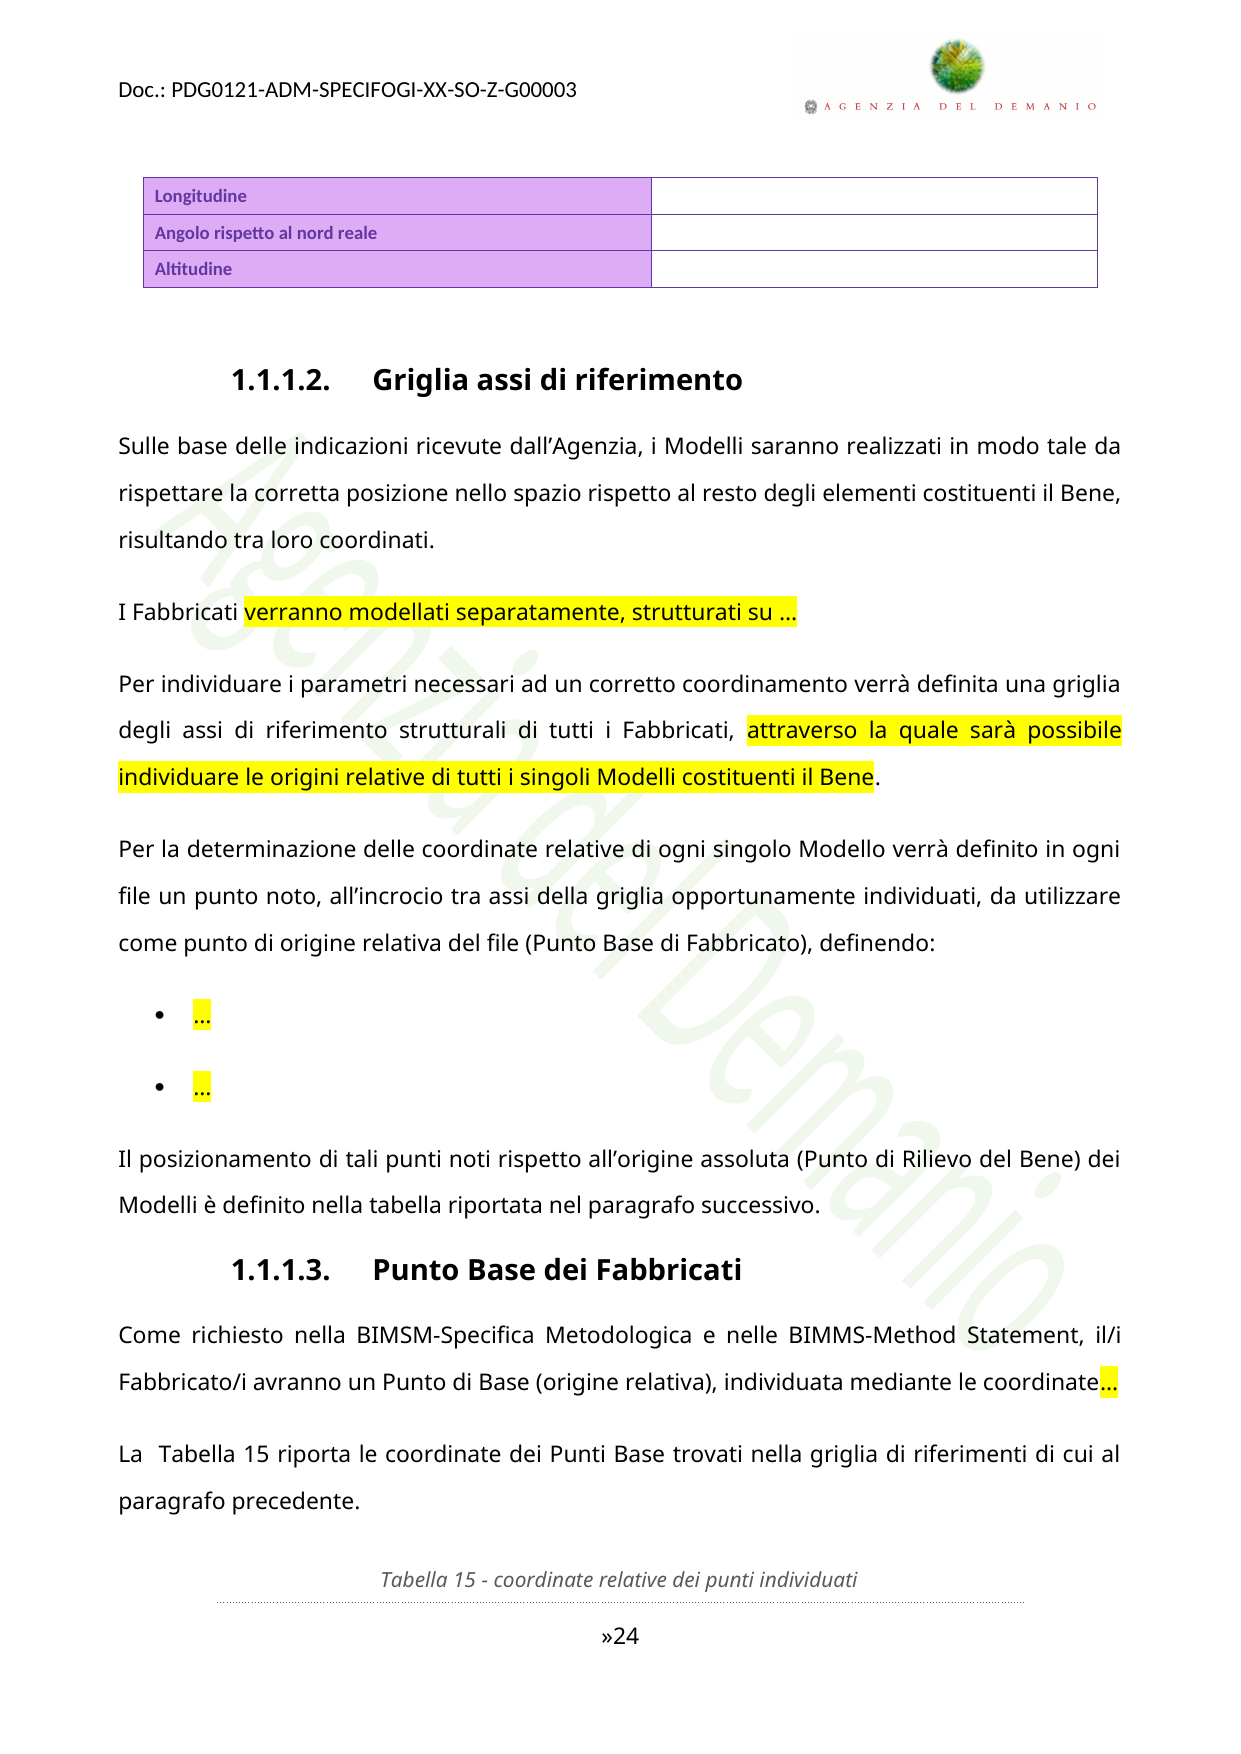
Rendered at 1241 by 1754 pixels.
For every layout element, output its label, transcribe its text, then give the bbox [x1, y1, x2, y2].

table_cell [652, 215, 1097, 250]
text Il posizionamento di tali punti noti rispetto all’origine assoluta (Punto di Rilievo del Bene) dei Modelli è definito nella tabella riportata nel paragrafo successivo. [118, 1143, 924, 1221]
table_cell [652, 251, 1097, 287]
list [1058, 1249, 1122, 1288]
list [857, 1071, 1122, 1102]
table_cell Longitudine [144, 178, 651, 214]
list [760, 1010, 800, 1030]
list [720, 999, 776, 1030]
table_cell Angolo rispetto al nord reale [144, 215, 651, 250]
list … [156, 1071, 721, 1102]
list [788, 1071, 848, 1102]
text Sulle base delle indicazioni ricevute dall’Agenzia, i Modelli saranno realizzati in modo tale da rispettare la corretta posizione nello spazio rispetto al resto degli elementi costituenti il Bene, risultando tra loro coordinati. [118, 430, 1122, 555]
text I Fabbricati verranno modellati separatamente, strutturati su … [353, 596, 401, 627]
text I Fabbricati verranno modellati separatamente, strutturati su … [403, 596, 1122, 627]
table_cell [652, 178, 1097, 214]
list [808, 999, 1122, 1030]
list [844, 1090, 876, 1102]
text Il posizionamento di tali punti noti rispetto all’origine assoluta (Punto di Rilievo del Bene) dei Modelli è definito nella tabella riportata nel paragrafo successivo. [876, 1143, 1122, 1221]
text La Tabella 15 riporta le coordinate dei Punti Base trovati nella griglia di riferimenti di cui al paragrafo precedente. [118, 1438, 1122, 1516]
list Punto Base dei Fabbricati [231, 1249, 932, 1288]
list [661, 999, 735, 1028]
list … [156, 999, 652, 1030]
list [994, 1260, 1048, 1288]
text Tabella 15 - coordinate relative dei punti individuati [216, 1565, 1024, 1603]
text Per la determinazione delle coordinate relative di ogni singolo Modello verrà definito in ogni file un punto noto, all’incrocio tra assi della griglia opportunamente individuati, da utilizzare come punto di origine relativa del file (Punto Base di Fabbricato), definendo: [118, 833, 1122, 958]
text Per individuare i parametri necessari ad un corretto coordinamento verrà definita una griglia degli assi di riferimento strutturali di tutti i Fabbricati, attraverso la quale sarà possibile individuare le origini relative di tutti i singoli Modelli costituenti il Bene. [118, 668, 1122, 793]
list [913, 1249, 975, 1288]
list Griglia assi di riferimento [231, 359, 1122, 399]
list [726, 1071, 799, 1102]
text I Fabbricati verranno modellati separatamente, strutturati su … [118, 596, 206, 627]
text Come richiesto nella BIMSM-Specifica Metodologica e nelle BIMMS-Method Statement, il/i Fabbricato/i avranno un Punto di Base (origine relativa), individuata mediante le coordinate… [118, 1319, 1122, 1398]
text I Fabbricati verranno modellati separatamente, strutturati su … [257, 596, 298, 627]
table_cell Altitudine [144, 251, 651, 287]
list [955, 1249, 1020, 1288]
